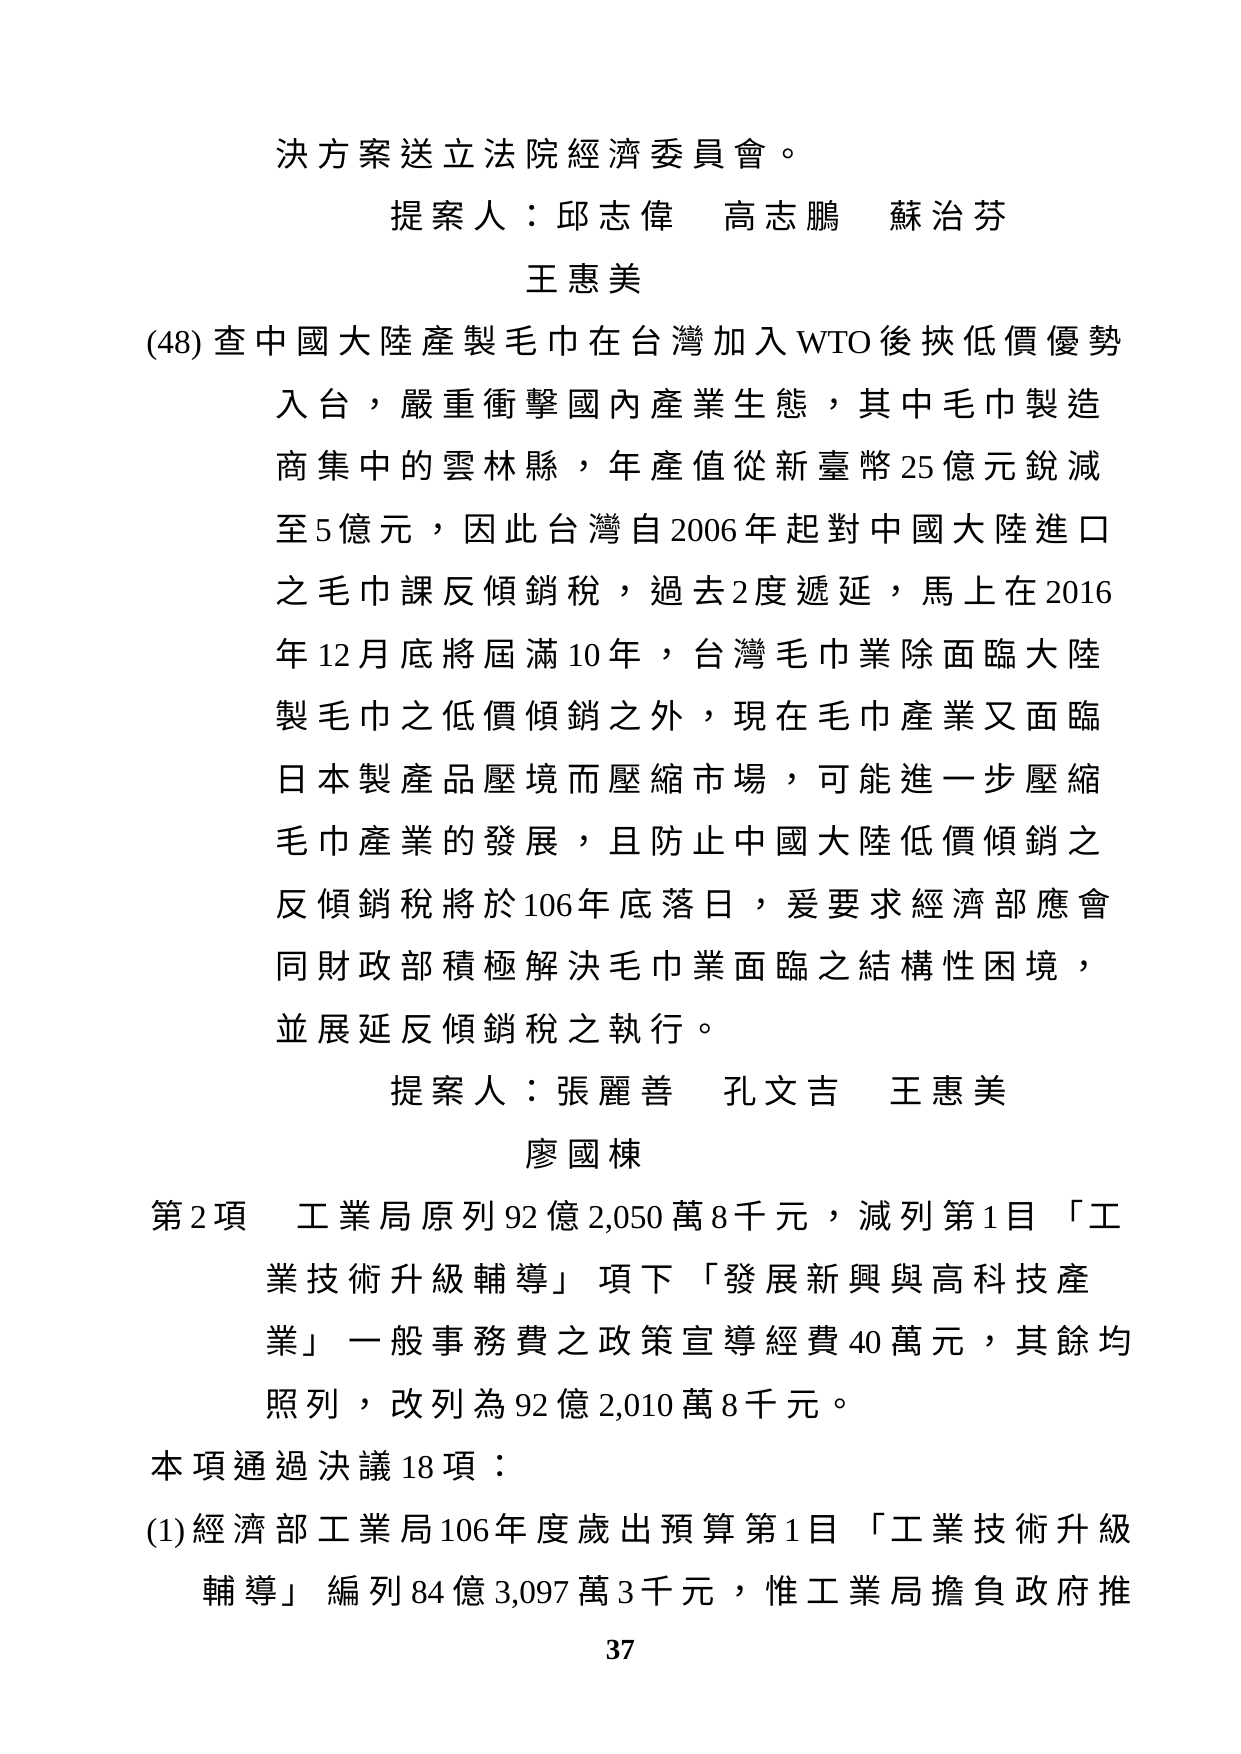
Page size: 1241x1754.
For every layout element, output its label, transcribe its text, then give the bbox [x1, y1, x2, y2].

text 第2項 工業局原列92億2,050萬8千元，減列第1目「工業技術升級輔導」項下「發展新興與高科技產業」一般事務費之政策宣導經費40萬元，其餘均照列，改列為92億2,010萬8千元。 [138, 1173, 1136, 1423]
list 決方案送立法院經濟委員會。 [139, 110, 1136, 173]
text 本項通過決議18項： [139, 1423, 1136, 1485]
text 提案人：張麗善 孔文吉 王惠美 廖國棟 [379, 1048, 1032, 1173]
text 提案人：邱志偉 高志鵬 蘇治芬 王惠美 [379, 173, 1032, 298]
list 經濟部工業局106年度歲出預算第1目「工業技術升級輔導」編列84億3,097萬3千元，惟工業局擔負政府推 [139, 1485, 1136, 1610]
list 查中國大陸產製毛巾在台灣加入WTO後挾低價優勢入台，嚴重衝擊國內產業生態，其中毛巾製造商集中的雲林縣，年產值從新臺幣25億元銳減至5億元，因此台灣自2006年起對中國大陸進口之毛巾課反傾銷稅，過去2度遞延，馬上在2016年12月底將屆滿10年，台灣毛巾業除面臨大陸製毛巾之低價傾銷之外，現在毛巾產業又面臨日本製產品壓境而壓縮市場，可能進一步壓縮毛巾產業的發展，且防止中國大陸低價傾銷之反傾銷稅將於106年底落日，爰要求經濟部應會同財政部積極解決毛巾業面臨之結構性困境，並展延反傾銷稅之執行。 [139, 298, 1136, 1048]
